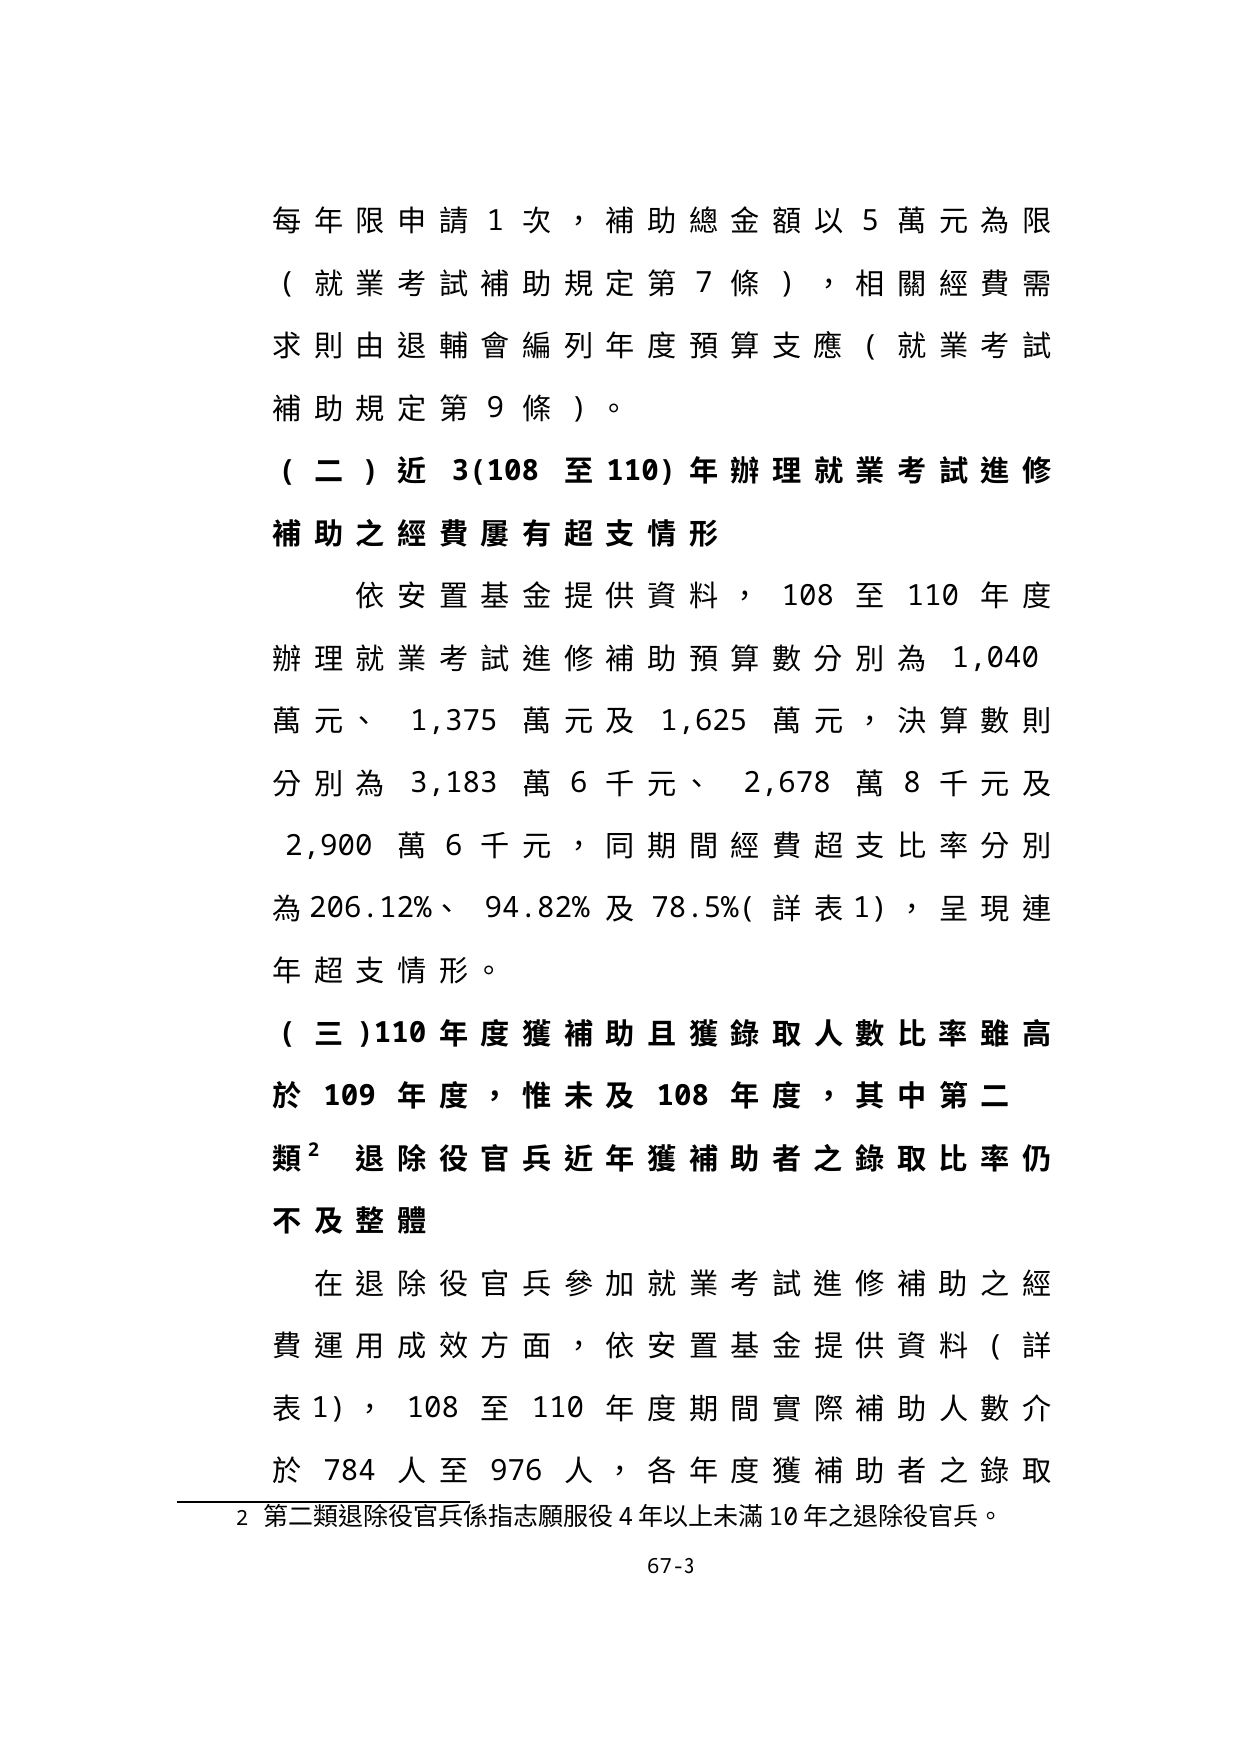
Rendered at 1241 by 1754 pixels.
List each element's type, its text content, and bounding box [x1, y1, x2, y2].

text 在退除役官兵參加就業考試進修補助之經費運用成效方面，依安置基金提供資料(詳表1)，108至110年度期間實際補助人數介於784人至976人，各年度獲補助者之錄取人數介於81人至146人間，比率介於10.33%至14.96%，110年度之比率雖較109年度高，惟未及108年度。 [242, 1240, 1058, 1490]
text (三)110年度獲補助且獲錄取人數比率雖高於109年度，惟未及108年度，其中第二類退除役官兵近年獲補助者之錄取比率仍不及整體 [241, 990, 1058, 1240]
text 為鼓勵退除役官兵參加並通過考試，退輔會訂有輔導退除役官兵參加就業考試進修補助規定(以下簡稱就業考試補助規定)，補助對象係符合輔導條例第2條所定之校級以下退除役官兵(就業考試補助規定第2條)，補助範圍係參加考試院舉辦之國家考試、各公營事業機構人員進用考試(就業考試補助規定第3條)；補助項目則包括政府立案補習班所開設考試類科之班別之進修補習費用、合法業者出版之相關應試教材、參考用書(就業考試補助規定第3條)；至於就業考試進修補助方面，則以補助4次為限，每年限申請1次，補助總金額以5萬元為限(就業考試補助規定第7條)，相關經費需求則由退輔會編列年度預算支應(就業考試補助規定第9條)。 [260, 177, 1058, 427]
text 依安置基金提供資料，108至110年度辦理就業考試進修補助預算數分別為1,040萬元、1,375萬元及1,625萬元，決算數則分別為3,183萬6千元、2,678萬8千元及2,900萬6千元，同期間經費超支比率分別為206.12%、94.82%及78.5%(詳表1)，呈現連年超支情形。 [266, 552, 1058, 990]
text 第二類退除役官兵係指志願服役4年以上未滿10年之退除役官兵。 [236, 1502, 1063, 1532]
text (二)近3(108至110)年辦理就業考試進修補助之經費屢有超支情形 [241, 427, 1058, 552]
